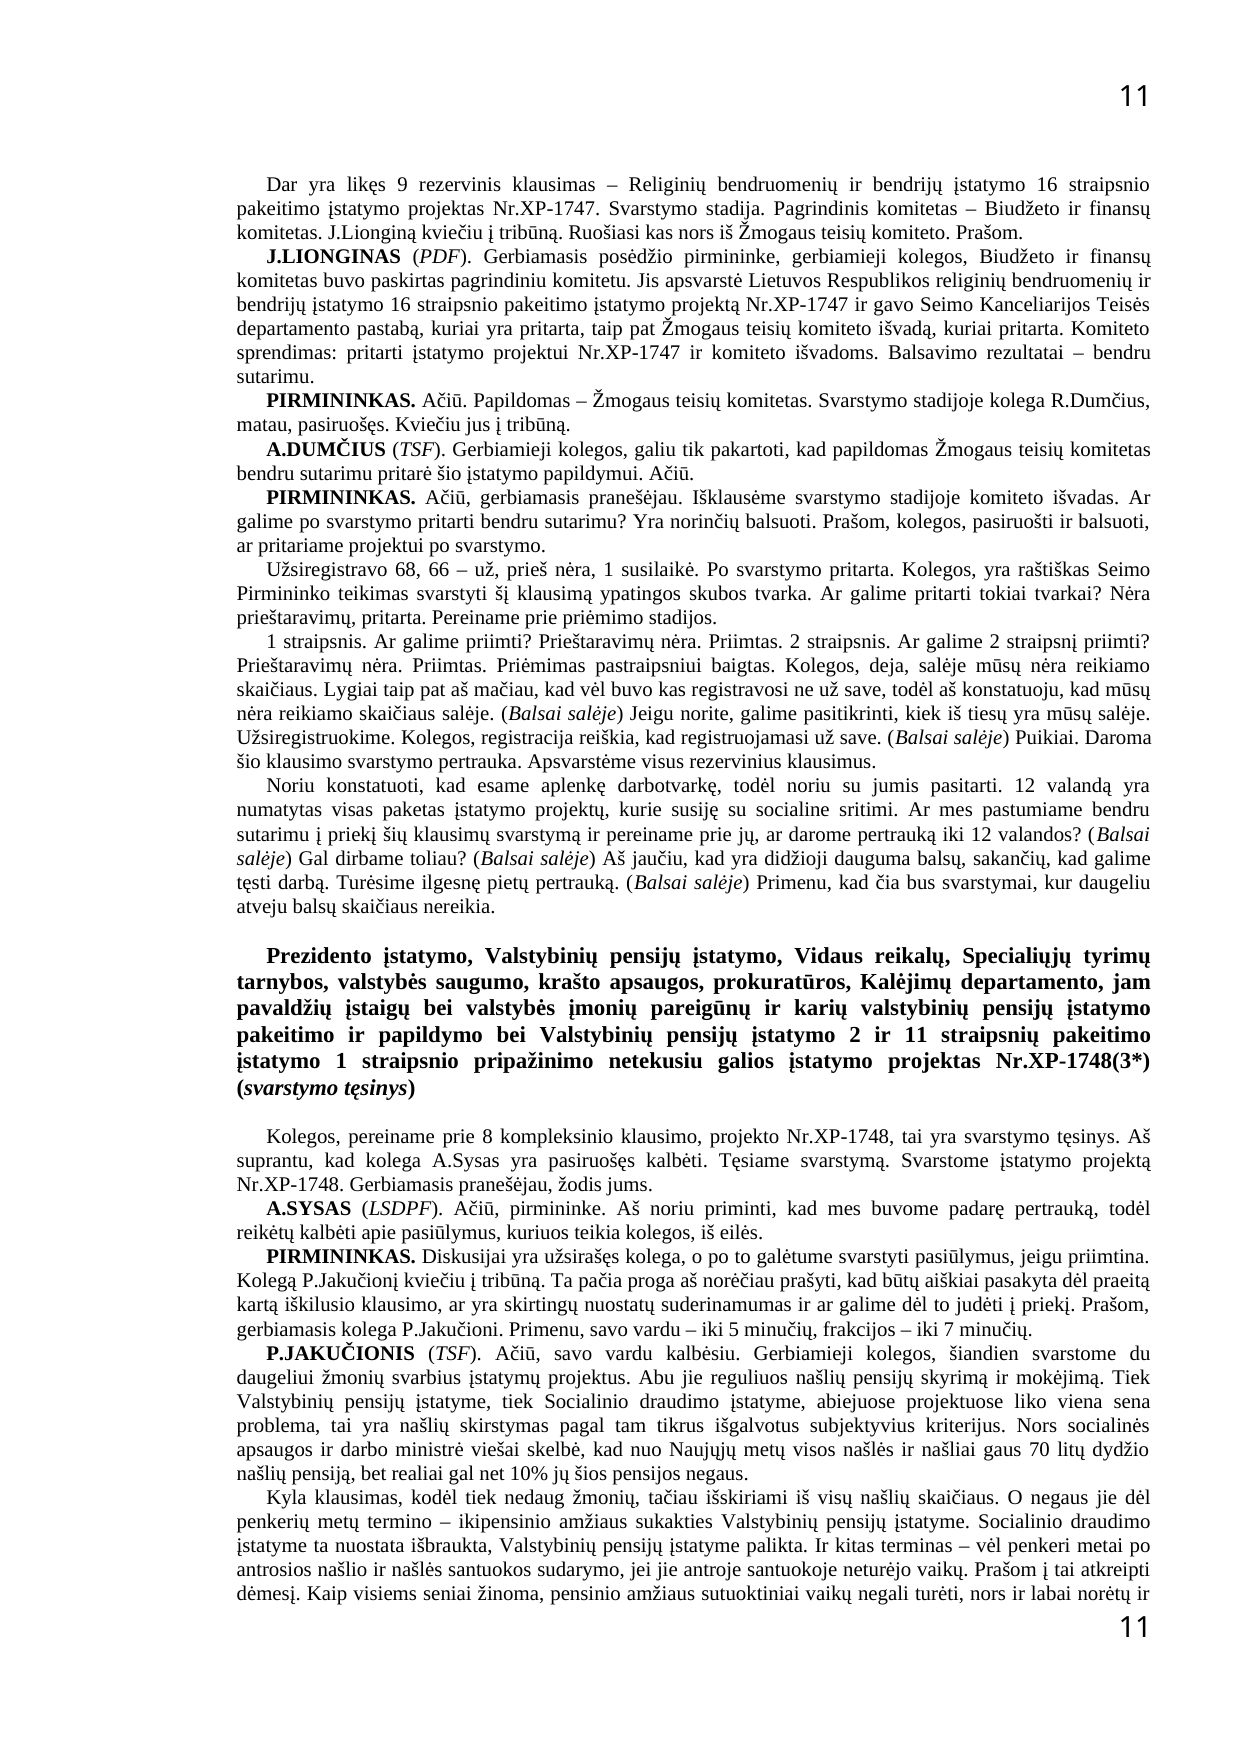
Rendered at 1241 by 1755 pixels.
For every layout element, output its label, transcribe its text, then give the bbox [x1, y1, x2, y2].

text Noriu konstatuoti, kad esame aplenkę darbotvarkę, todėl noriu su jumis pasitarti. 12 valandą yra numatytas visas paketas įstatymo projektų, kurie susiję su socialine sritimi. Ar mes pastumiame bendru sutarimu į priekį šių klausimų svarstymą ir pereiname prie jų, ar darome pertrauką iki 12 valandos? (Balsai salėje) Gal dirbame toliau? (Balsai salėje) Aš jaučiu, kad yra didžioji dauguma balsų, sakančių, kad galime tęsti darbą. Turėsime ilgesnę pietų pertrauką. (Balsai salėje) Primenu, kad čia bus svarstymai, kur daugeliu atveju balsų skaičiaus nereikia. [236, 773, 1152, 918]
text Dar yra likęs 9 rezervinis klausimas – Religinių bendruomenių ir bendrijų įstatymo 16 straipsnio pakeitimo įstatymo projektas Nr.XP-1747. Svarstymo stadija. Pagrindinis komitetas – Biudžeto ir finansų komitetas. J.Lionginą kviečiu į tribūną. Ruošiasi kas nors iš Žmogaus teisių komiteto. Prašom. [236, 172, 1152, 244]
text 1 straipsnis. Ar galime priimti? Prieštaravimų nėra. Priimtas. 2 straipsnis. Ar galime 2 straipsnį priimti? Prieštaravimų nėra. Priimtas. Priėmimas pastraipsniui baigtas. Kolegos, deja, salėje mūsų nėra reikiamo skaičiaus. Lygiai taip pat aš mačiau, kad vėl buvo kas registravosi ne už save, todėl aš konstatuoju, kad mūsų nėra reikiamo skaičiaus salėje. (Balsai salėje) Jeigu norite, galime pasitikrinti, kiek iš tiesų yra mūsų salėje. Užsiregistruokime. Kolegos, registracija reiškia, kad registruojamasi už save. (Balsai salėje) Puikiai. Daroma šio klausimo svarstymo pertrauka. Apsvarstėme visus rezervinius klausimus. [236, 629, 1152, 773]
text PIRMININKAS. Ačiū, gerbiamasis pranešėjau. Išklausėme svarstymo stadijoje komiteto išvadas. Ar galime po svarstymo pritarti bendru sutarimu? Yra norinčių balsuoti. Prašom, kolegos, pasiruošti ir balsuoti, ar pritariame projektui po svarstymo. [236, 484, 1152, 557]
text Kolegos, pereiname prie 8 kompleksinio klausimo, projekto Nr.XP-1748, tai yra svarstymo tęsinys. Aš suprantu, kad kolega A.Sysas yra pasiruošęs kalbėti. Tęsiame svarstymą. Svarstome įstatymo projektą Nr.XP-1748. Gerbiamasis pranešėjau, žodis jums. [236, 1124, 1152, 1196]
text A.SYSAS (LSDPF). Ačiū, pirmininke. Aš noriu priminti, kad mes buvome padarę pertrauką, todėl reikėtų kalbėti apie pasiūlymus, kuriuos teikia kolegos, iš eilės. [236, 1196, 1152, 1244]
text PIRMININKAS. Ačiū. Papildomas – Žmogaus teisių komitetas. Svarstymo stadijoje kolega R.Dumčius, matau, pasiruošęs. Kviečiu jus į tribūną. [236, 388, 1152, 436]
text J.LIONGINAS (PDF). Gerbiamasis posėdžio pirmininke, gerbiamieji kolegos, Biudžeto ir finansų komitetas buvo paskirtas pagrindiniu komitetu. Jis apsvarstė Lietuvos Respublikos religinių bendruomenių ir bendrijų įstatymo 16 straipsnio pakeitimo įstatymo projektą Nr.XP-1747 ir gavo Seimo Kanceliarijos Teisės departamento pastabą, kuriai yra pritarta, taip pat Žmogaus teisių komiteto išvadą, kuriai pritarta. Komiteto sprendimas: pritarti įstatymo projektui Nr.XP-1747 ir komiteto išvadoms. Balsavimo rezultatai – bendru sutarimu. [236, 244, 1152, 388]
text Kyla klausimas, kodėl tiek nedaug žmonių, tačiau išskiriami iš visų našlių skaičiaus. O negaus jie dėl penkerių metų termino – ikipensinio amžiaus sukakties Valstybinių pensijų įstatyme. Socialinio draudimo įstatyme ta nuostata išbraukta, Valstybinių pensijų įstatyme palikta. Ir kitas terminas – vėl penkeri metai po antrosios našlio ir našlės santuokos sudarymo, jei jie antroje santuokoje neturėjo vaikų. Prašom į tai atkreipti dėmesį. Kaip visiems seniai žinoma, pensinio amžiaus sutuoktiniai vaikų negali turėti, nors ir labai norėtų ir [236, 1485, 1152, 1605]
text Prezidento įstatymo, Valstybinių pensijų įstatymo, Vidaus reikalų, Specialiųjų tyrimų tarnybos, valstybės saugumo, krašto apsaugos, prokuratūros, Kalėjimų departamento, jam pavaldžių įstaigų bei valstybės įmonių pareigūnų ir karių valstybinių pensijų įstatymo pakeitimo ir papildymo bei Valstybinių pensijų įstatymo 2 ir 11 straipsnių pakeitimo įstatymo 1 straipsnio pripažinimo netekusiu galios įstatymo projektas Nr.XP-1748(3*) (svarstymo tęsinys) [236, 942, 1152, 1100]
text P.JAKUČIONIS (TSF). Ačiū, savo vardu kalbėsiu. Gerbiamieji kolegos, šiandien svarstome du daugeliui žmonių svarbius įstatymų projektus. Abu jie reguliuos našlių pensijų skyrimą ir mokėjimą. Tiek Valstybinių pensijų įstatyme, tiek Socialinio draudimo įstatyme, abiejuose projektuose liko viena sena problema, tai yra našlių skirstymas pagal tam tikrus išgalvotus subjektyvius kriterijus. Nors socialinės apsaugos ir darbo ministrė viešai skelbė, kad nuo Naujųjų metų visos našlės ir našliai gaus 70 litų dydžio našlių pensiją, bet realiai gal net 10% jų šios pensijos negaus. [236, 1341, 1152, 1485]
text PIRMININKAS. Diskusijai yra užsirašęs kolega, o po to galėtume svarstyti pasiūlymus, jeigu priimtina. Kolegą P.Jakučionį kviečiu į tribūną. Ta pačia proga aš norėčiau prašyti, kad būtų aiškiai pasakyta dėl praeitą kartą iškilusio klausimo, ar yra skirtingų nuostatų suderinamumas ir ar galime dėl to judėti į priekį. Prašom, gerbiamasis kolega P.Jakučioni. Primenu, savo vardu – iki 5 minučių, frakcijos – iki 7 minučių. [236, 1244, 1152, 1341]
text Užsiregistravo 68, 66 – už, prieš nėra, 1 susilaikė. Po svarstymo pritarta. Kolegos, yra raštiškas Seimo Pirmininko teikimas svarstyti šį klausimą ypatingos skubos tvarka. Ar galime pritarti tokiai tvarkai? Nėra prieštaravimų, pritarta. Pereiname prie priėmimo stadijos. [236, 557, 1152, 629]
text A.DUMČIUS (TSF). Gerbiamieji kolegos, galiu tik pakartoti, kad papildomas Žmogaus teisių komitetas bendru sutarimu pritarė šio įstatymo papildymui. Ačiū. [236, 436, 1152, 484]
